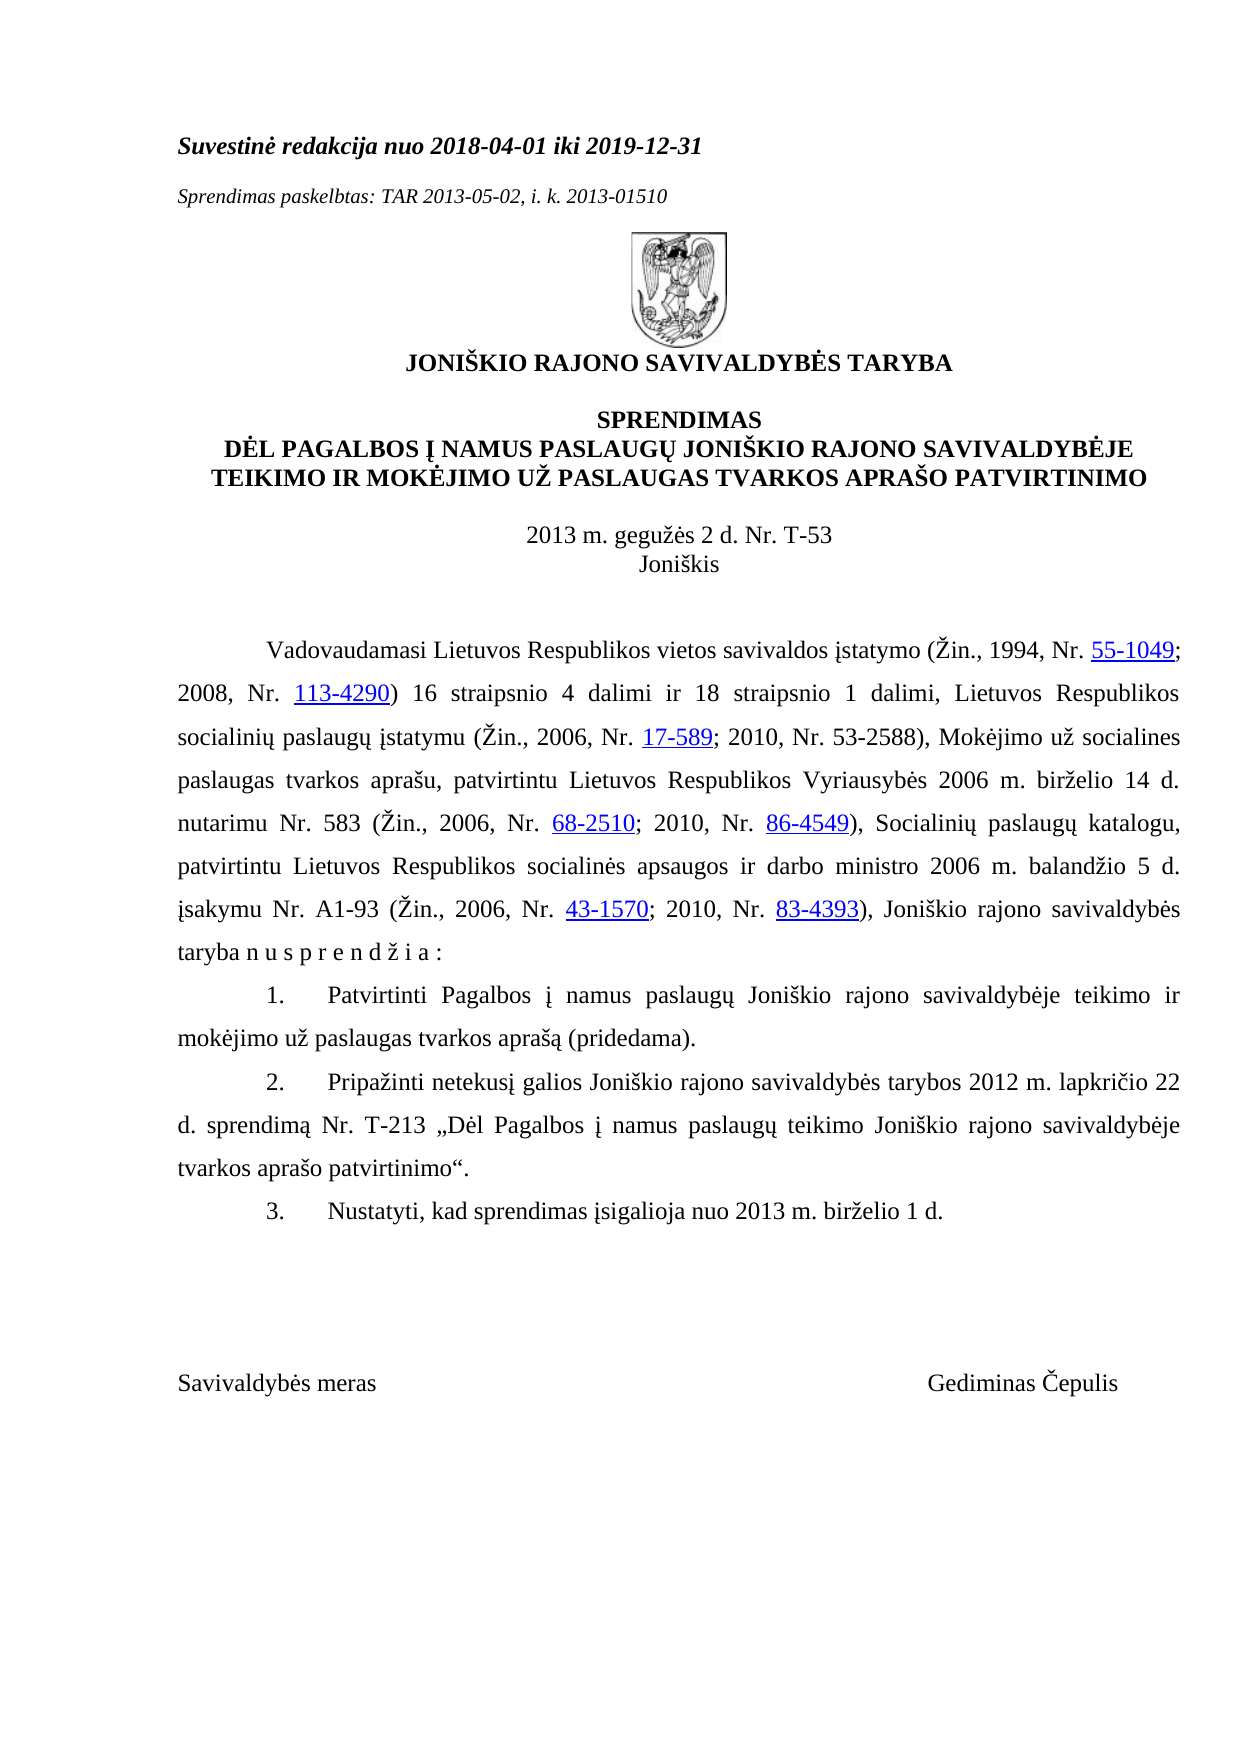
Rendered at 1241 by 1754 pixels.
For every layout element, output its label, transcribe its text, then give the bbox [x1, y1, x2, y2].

text Joniškis [177, 549, 1181, 578]
text 2013 m. gegužės 2 d. Nr. T-53 [177, 520, 1181, 549]
text 1. Patvirtinti Pagalbos į namus paslaugų Joniškio rajono savivaldybėje teikimo ir mokėjimo už paslaugas tvarkos aprašą (pridedama). [177, 980, 1181, 1052]
text 2. Pripažinti netekusį galios Joniškio rajono savivaldybės tarybos 2012 m. lapkričio 22 d. sprendimą Nr. T-213 „Dėl Pagalbos į namus paslaugų teikimo Joniškio rajono savivaldybėje tvarkos aprašo patvirtinimo“. [177, 1067, 1181, 1182]
text JONIŠKIO RAJONO SAVIVALDYBĖS TARYBA [177, 348, 1181, 377]
text Vadovaudamasi Lietuvos Respublikos vietos savivaldos įstatymo (Žin., 1994, Nr. 55-1049; 2008, Nr. 113-4290) 16 straipsnio 4 dalimi ir 18 straipsnio 1 dalimi, Lietuvos Respublikos socialinių paslaugų įstatymu (Žin., 2006, Nr. 17-589; 2010, Nr. 53-2588), Mokėjimo už socialines paslaugas tvarkos aprašu, patvirtintu Lietuvos Respublikos Vyriausybės 2006 m. birželio 14 d. nutarimu Nr. 583 (Žin., 2006, Nr. 68-2510; 2010, Nr. 86-4549), Socialinių paslaugų katalogu, patvirtintu Lietuvos Respublikos socialinės apsaugos ir darbo ministro 2006 m. balandžio 5 d. įsakymu Nr. A1-93 (Žin., 2006, Nr. 43-1570; 2010, Nr. 83-4393), Joniškio rajono savivaldybės taryba nusprendžia: [177, 635, 1181, 966]
text 3. Nustatyti, kad sprendimas įsigalioja nuo 2013 m. birželio 1 d. [177, 1196, 1181, 1225]
text SPRENDIMAS [177, 405, 1181, 434]
text Suvestinė redakcija nuo 2018-04-01 iki 2019-12-31 [177, 131, 1181, 160]
text Savivaldybės meras Gediminas Čepulis [177, 1368, 1181, 1397]
text Sprendimas paskelbtas: TAR 2013-05-02, i. k. 2013-01510 [177, 184, 1181, 208]
text DĖL PAGALBOS Į NAMUS PASLAUGŲ JONIŠKIO RAJONO SAVIVALDYBĖJE TEIKIMO IR MOKĖJIMO UŽ PASLAUGAS TVARKOS APRAŠO patvirtinimo [177, 434, 1181, 492]
